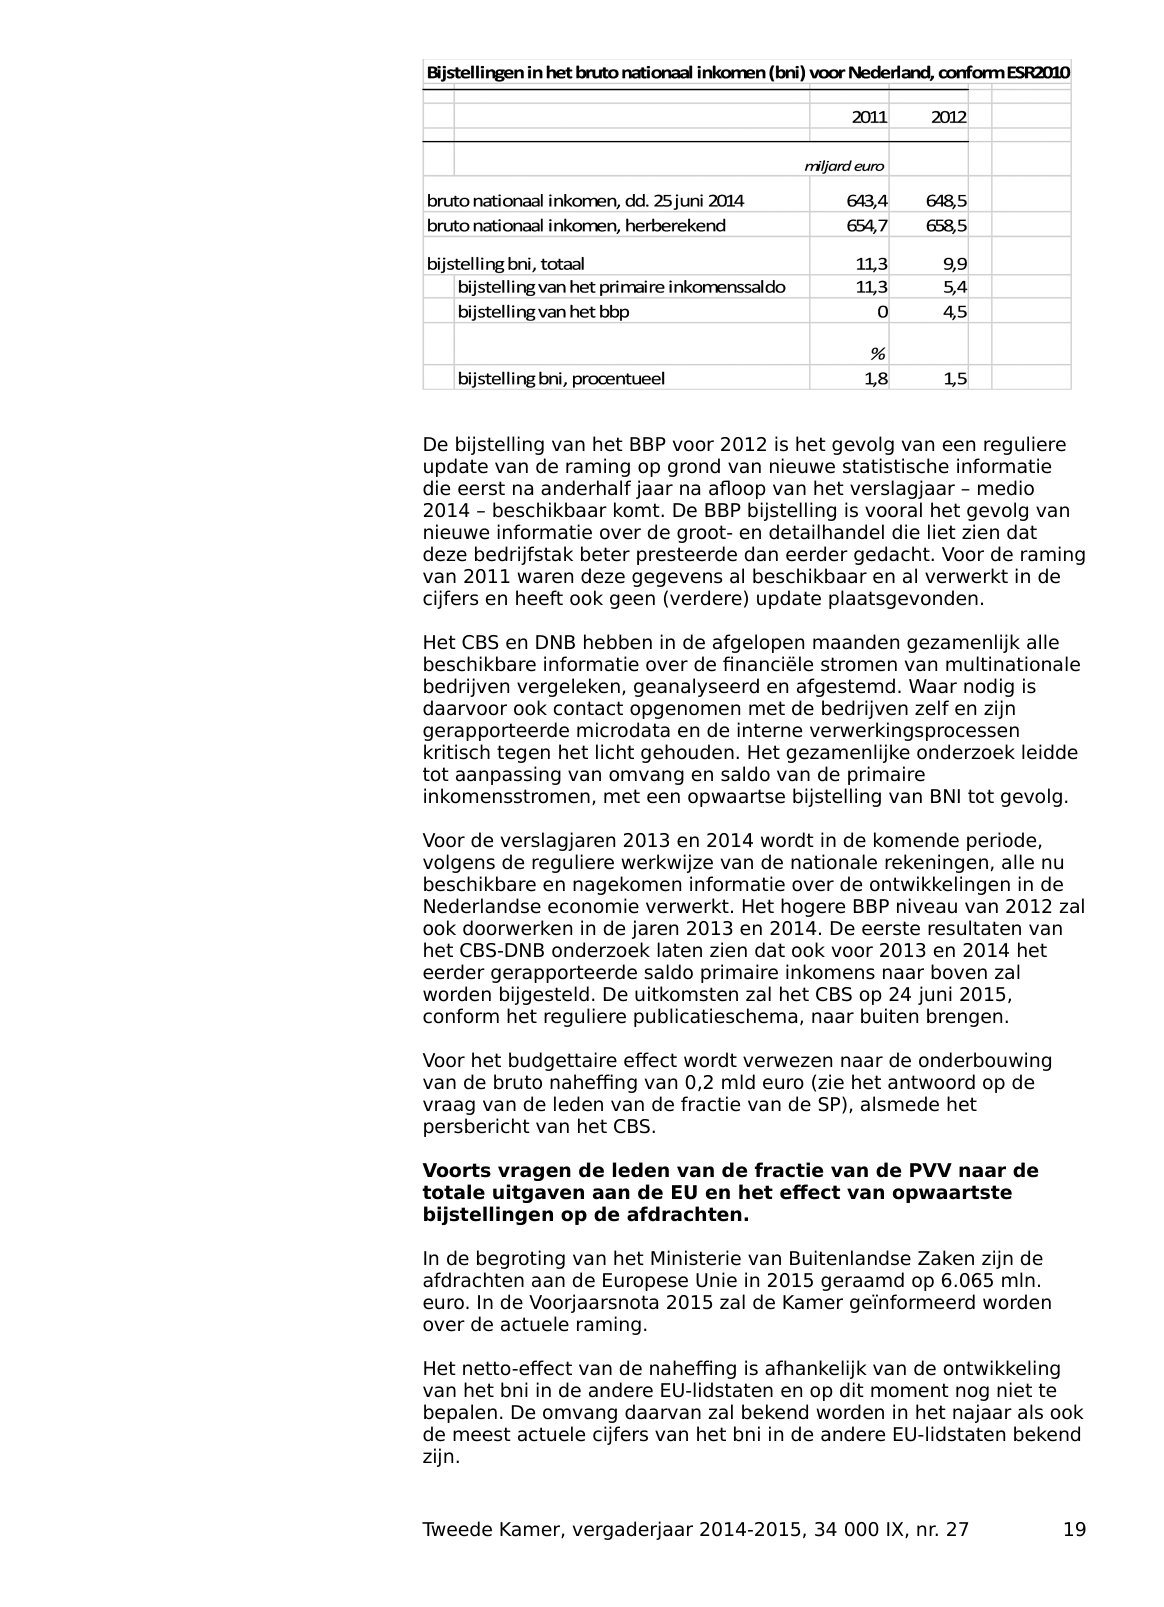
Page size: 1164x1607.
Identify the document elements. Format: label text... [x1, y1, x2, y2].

text Voor het budgettaire effect wordt verwezen naar de onderbouwing van de bruto naheffing van 0,2 mld euro (zie het antwoord op de vraag van de leden van de fractie van de SP), alsmede het persbericht van het CBS. [422, 1050, 1087, 1138]
text Het netto-effect van de naheffing is afhankelijk van de ontwikkeling van het bni in de andere EU-lidstaten en op dit moment nog niet te bepalen. De omvang daarvan zal bekend worden in het najaar als ook de meest actuele cijfers van het bni in de andere EU-lidstaten bekend zijn. [422, 1358, 1087, 1468]
text Voor de verslagjaren 2013 en 2014 wordt in de komende periode, volgens de reguliere werkwijze van de nationale rekeningen, alle nu beschikbare en nagekomen informatie over de ontwikkelingen in de Nederlandse economie verwerkt. Het hogere BBP niveau van 2012 zal ook doorwerken in de jaren 2013 en 2014. De eerste resultaten van het CBS-DNB onderzoek laten zien dat ook voor 2013 en 2014 het eerder gerapporteerde saldo primaire inkomens naar boven zal worden bijgesteld. De uitkomsten zal het CBS op 24 juni 2015, conform het reguliere publicatieschema, naar buiten brengen. [422, 830, 1087, 1028]
text Het CBS en DNB hebben in de afgelopen maanden gezamenlijk alle beschikbare informatie over de financiële stromen van multinationale bedrijven vergeleken, geanalyseerd en afgestemd. Waar nodig is daarvoor ook contact opgenomen met de bedrijven zelf en zijn gerapporteerde microdata en de interne verwerkingsprocessen kritisch tegen het licht gehouden. Het gezamenlijke onderzoek leidde tot aanpassing van omvang en saldo van de primaire inkomensstromen, met een opwaartse bijstelling van BNI tot gevolg. [422, 632, 1087, 808]
text In de begroting van het Ministerie van Buitenlandse Zaken zijn de afdrachten aan de Europese Unie in 2015 geraamd op 6.065 mln. euro. In de Voorjaarsnota 2015 zal de Kamer geïnformeerd worden over de actuele raming. [422, 1248, 1087, 1336]
picture [422, 59, 1072, 390]
text De bijstelling van het BBP voor 2012 is het gevolg van een reguliere update van de raming op grond van nieuwe statistische informatie die eerst na anderhalf jaar na afloop van het verslagjaar – medio 2014 – beschikbaar komt. De BBP bijstelling is vooral het gevolg van nieuwe informatie over de groot- en detailhandel die liet zien dat deze bedrijfstak beter presteerde dan eerder gedacht. Voor de raming van 2011 waren deze gegevens al beschikbaar en al verwerkt in de cijfers en heeft ook geen (verdere) update plaatsgevonden. [422, 434, 1087, 610]
text Voorts vragen de leden van de fractie van de PVV naar de totale uitgaven aan de EU en het effect van opwaartste bijstellingen op de afdrachten. [422, 1160, 1087, 1226]
